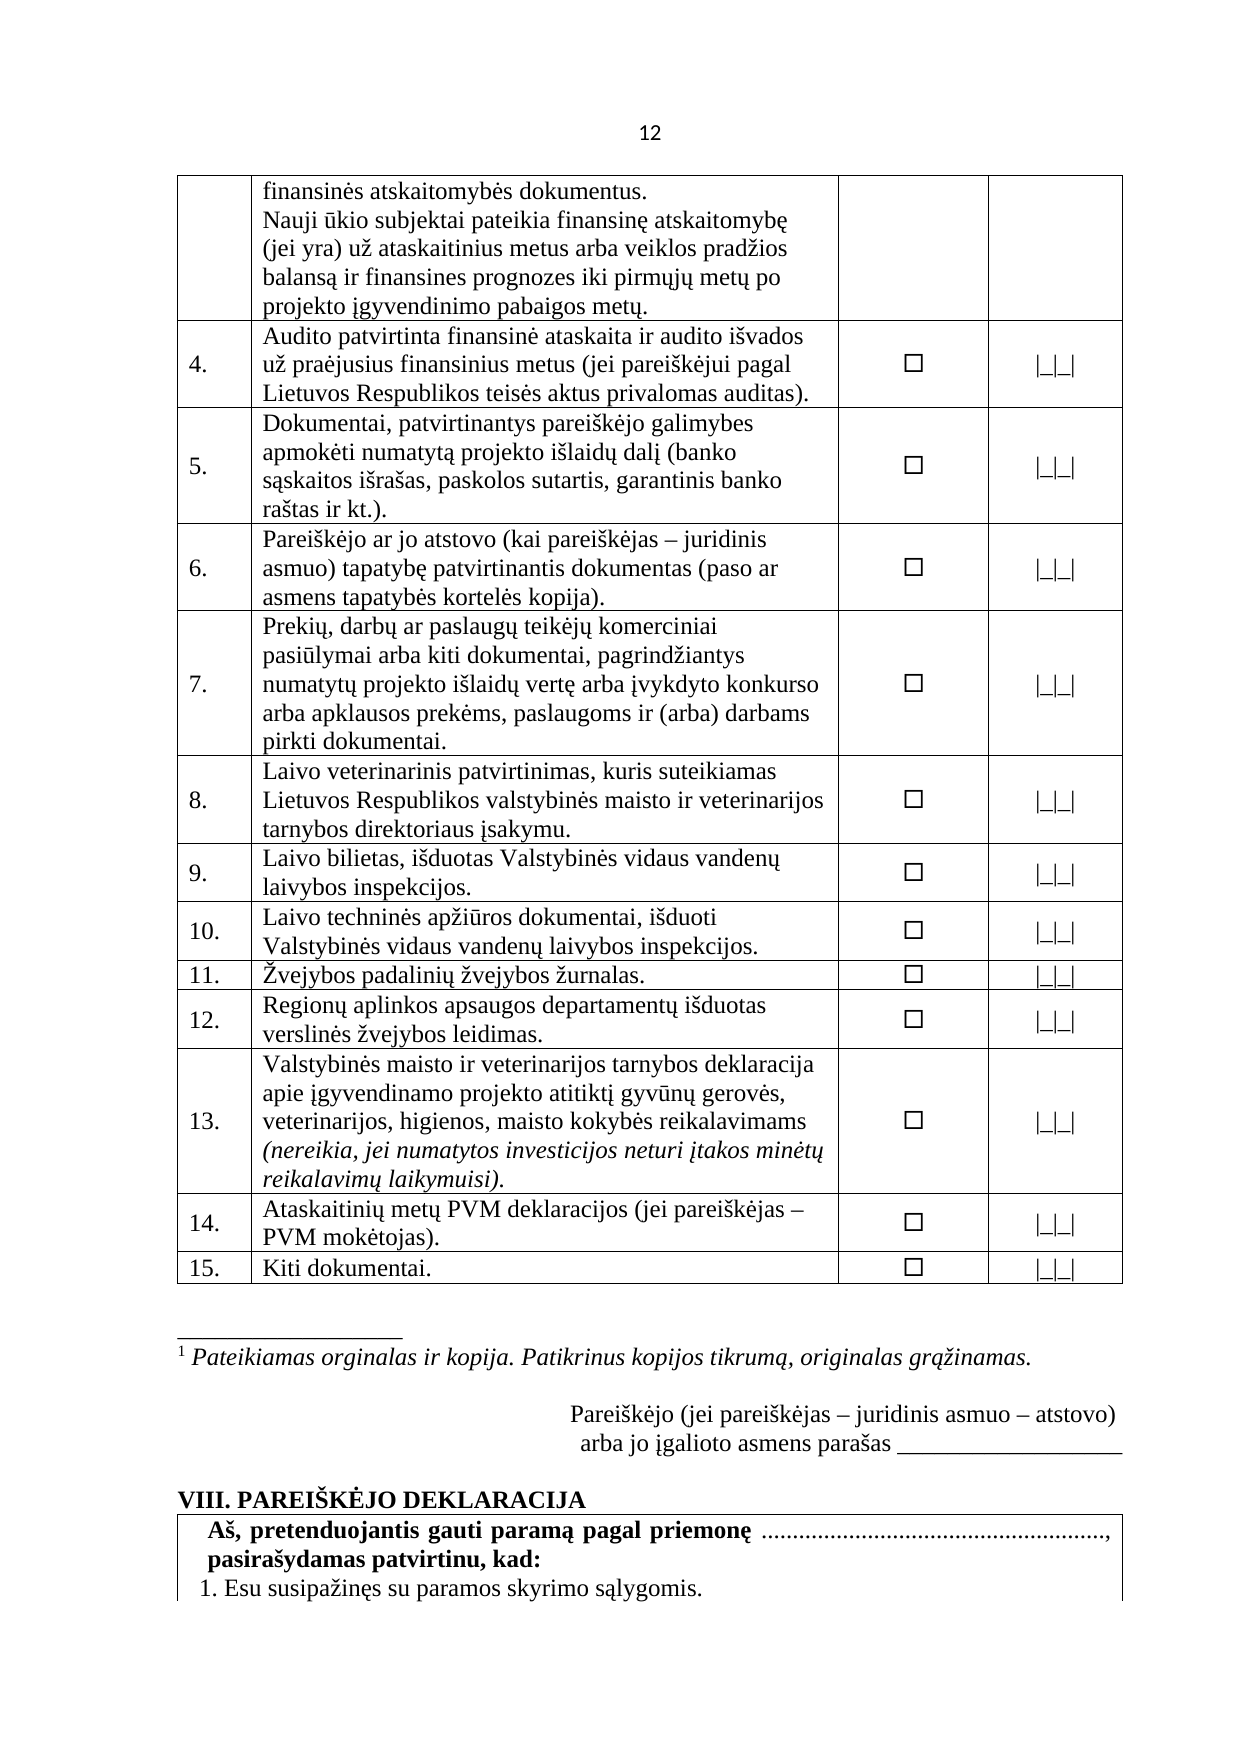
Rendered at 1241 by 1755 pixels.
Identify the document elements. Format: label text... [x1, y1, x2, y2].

table_cell Laivo techninės apžiūros dokumentai, išduoti Valstybinės vidaus vandenų laivybos inspekcijos. [252, 902, 838, 959]
text Pareiškėjo (jei pareiškėjas – juridinis asmuo – atstovo) [177, 1399, 1122, 1428]
table_cell Žvejybos padalinių žvejybos žurnalas. [252, 961, 838, 989]
table_cell [989, 176, 1122, 320]
table_cell [] [839, 961, 988, 989]
table_cell Valstybinės maisto ir veterinarijos tarnybos deklaracija apie įgyvendinamo projekto atitiktį gyvūnų gerovės, veterinarijos, higienos, maisto kokybės reikalavimams (nereikia, jei numatytos investicijos neturi įtakos minėtų reikalavimų laikymuisi). [252, 1049, 838, 1193]
table_cell finansinės atskaitomybės dokumentus. Nauji ūkio subjektai pateikia finansinę atskaitomybę (jei yra) už ataskaitinius metus arba veiklos pradžios balansą ir finansines prognozes iki pirmųjų metų po projekto įgyvendinimo pabaigos metų. [252, 176, 838, 320]
table_cell Laivo bilietas, išduotas Valstybinės vidaus vandenų laivybos inspekcijos. [252, 844, 838, 901]
table_cell [] [839, 1252, 988, 1283]
table_cell |_|_| [989, 1252, 1122, 1283]
table_cell |_|_| [989, 1194, 1122, 1251]
text arba jo įgalioto asmens parašas __________________ [177, 1428, 1122, 1457]
table_cell [] [839, 844, 988, 901]
table_cell [178, 176, 251, 320]
table_cell Regionų aplinkos apsaugos departamentų išduotas verslinės žvejybos leidimas. [252, 990, 838, 1048]
table_cell 11. [178, 961, 251, 989]
table_cell 13. [178, 1049, 251, 1193]
table_cell 12. [178, 990, 251, 1048]
table_cell 14. [178, 1194, 251, 1251]
table_cell 15. [178, 1252, 251, 1283]
table_header Aš, pretenduojantis gauti paramą pagal priemonę ......................................................., pasirašydamas patvirtinu, kad: 1. Esu susipažinęs su paramos skyrimo sąlygomis. [178, 1515, 1122, 1601]
table_cell [] [839, 902, 988, 959]
table_cell Prekių, darbų ar paslaugų teikėjų komerciniai pasiūlymai arba kiti dokumentai, pagrindžiantys numatytų projekto išlaidų vertę arba įvykdyto konkurso arba apklausos prekėms, paslaugoms ir (arba) darbams pirkti dokumentai. [252, 611, 838, 755]
table_cell [] [839, 176, 988, 320]
table_cell |_|_| [989, 756, 1122, 842]
table_cell [] [839, 990, 988, 1048]
table_cell Ataskaitinių metų PVM deklaracijos (jei pareiškėjas – PVM mokėtojas). [252, 1194, 838, 1251]
table_cell [] [839, 321, 988, 407]
table_cell |_|_| [989, 1049, 1122, 1193]
table_cell Dokumentai, patvirtinantys pareiškėjo galimybes apmokėti numatytą projekto išlaidų dalį (banko sąskaitos išrašas, paskolos sutartis, garantinis banko raštas ir kt.). [252, 408, 838, 523]
table_cell [] [839, 611, 988, 755]
table_cell 6. [178, 524, 251, 610]
table_cell 10. [178, 902, 251, 959]
table_cell |_|_| [989, 844, 1122, 901]
table_cell Audito patvirtinta finansinė ataskaita ir audito išvados už praėjusius finansinius metus (jei pareiškėjui pagal Lietuvos Respublikos teisės aktus privalomas auditas). [252, 321, 838, 407]
table_cell |_|_| [989, 990, 1122, 1048]
table_cell 8. [178, 756, 251, 842]
table_cell Kiti dokumentai. [252, 1252, 838, 1283]
table_cell Laivo veterinarinis patvirtinimas, kuris suteikiamas Lietuvos Respublikos valstybinės maisto ir veterinarijos tarnybos direktoriaus įsakymu. [252, 756, 838, 842]
table_cell 5. [178, 408, 251, 523]
table_cell |_|_| [989, 611, 1122, 755]
table_cell |_|_| [989, 961, 1122, 989]
table_cell 9. [178, 844, 251, 901]
table_cell 4. [178, 321, 251, 407]
table_cell |_|_| [989, 321, 1122, 407]
text __________________ [177, 1313, 1122, 1342]
table_cell [] [839, 1194, 988, 1251]
text VIII. PAREIŠKĖJO DEKLARACIJA [177, 1485, 1122, 1514]
table_cell [] [839, 408, 988, 523]
table_cell Pareiškėjo ar jo atstovo (kai pareiškėjas – juridinis asmuo) tapatybę patvirtinantis dokumentas (paso ar asmens tapatybės kortelės kopija). [252, 524, 838, 610]
table_cell [] [839, 756, 988, 842]
table_cell [] [839, 1049, 988, 1193]
table_cell [] [839, 524, 988, 610]
table_cell |_|_| [989, 524, 1122, 610]
text 1 Pateikiamas orginalas ir kopija. Patikrinus kopijos tikrumą, originalas grąžinamas. [177, 1342, 1122, 1370]
table_cell 7. [178, 611, 251, 755]
table_cell |_|_| [989, 408, 1122, 523]
table_cell |_|_| [989, 902, 1122, 959]
